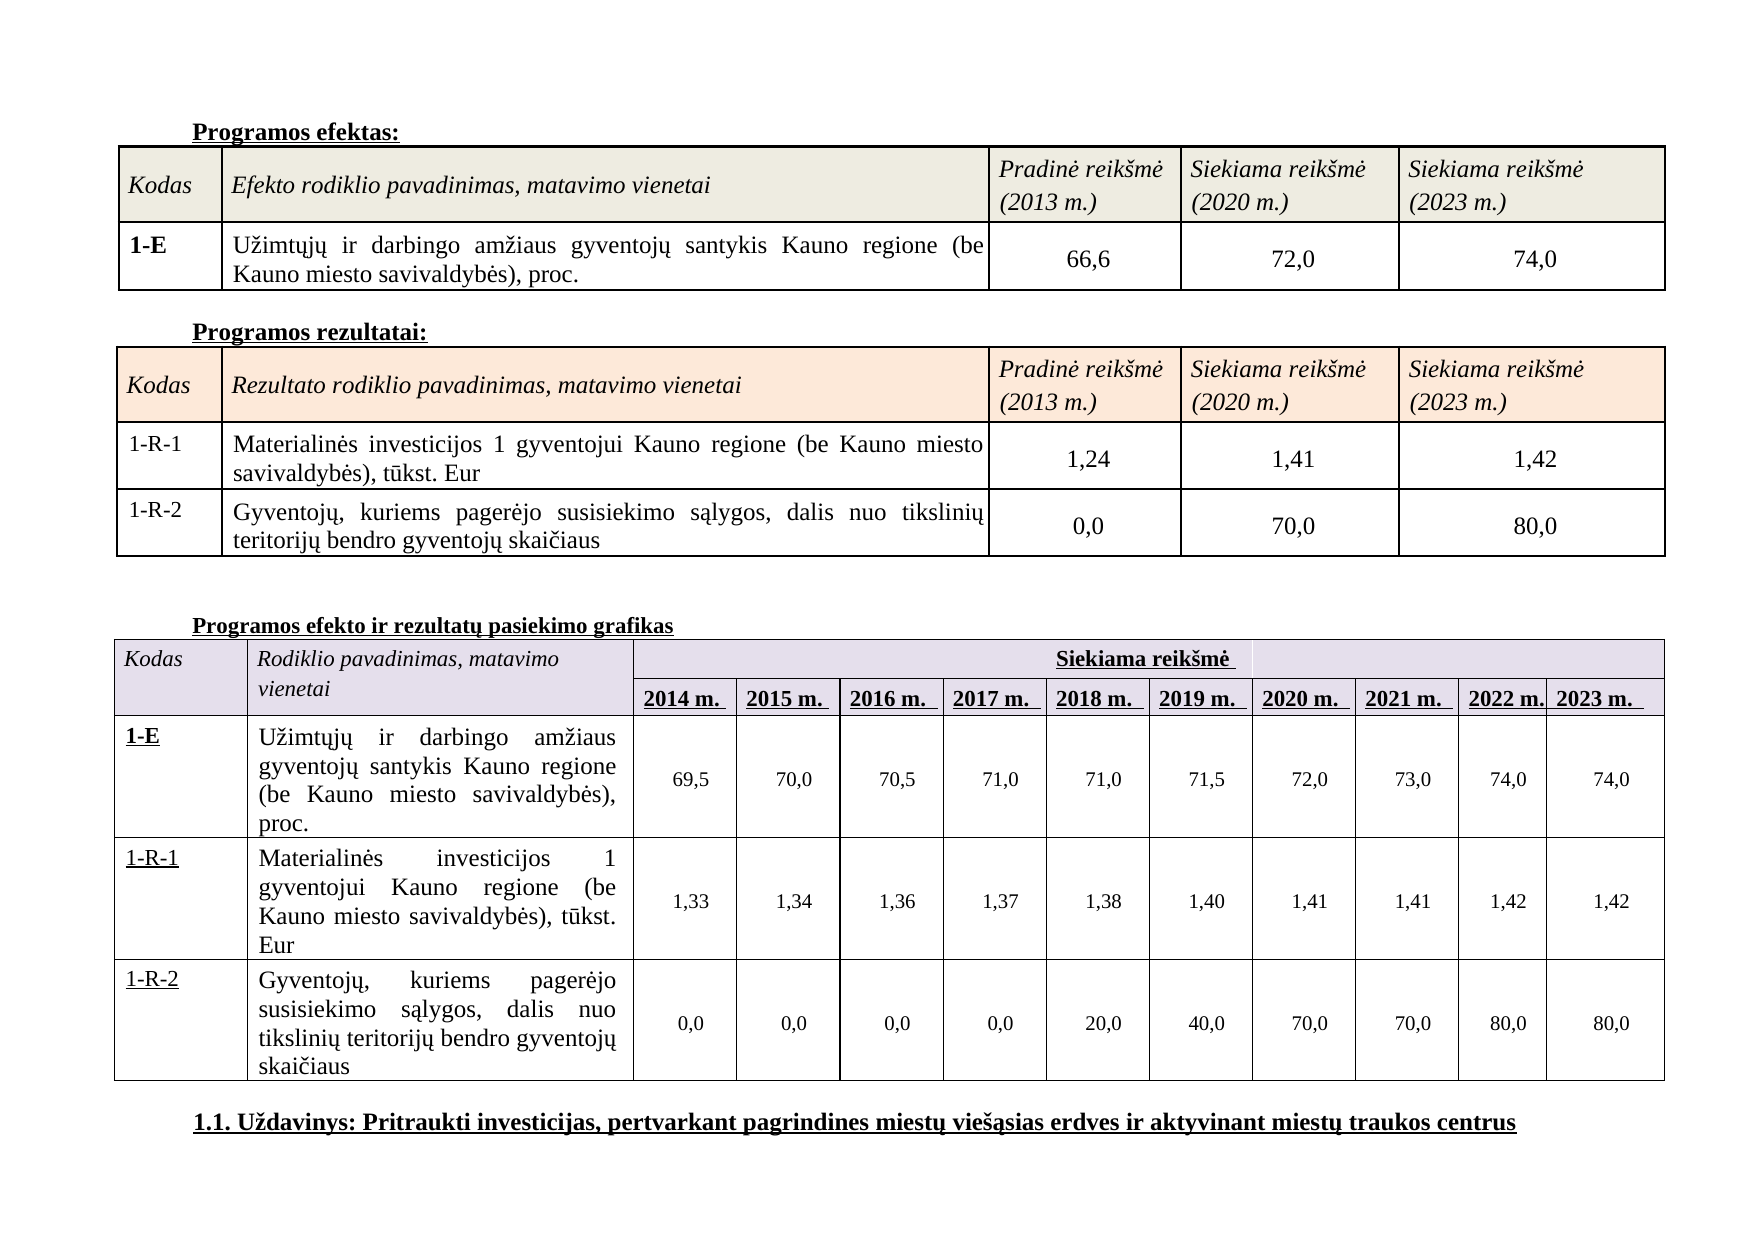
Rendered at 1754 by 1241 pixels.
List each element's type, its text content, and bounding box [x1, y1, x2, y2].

table_cell Gyventojų, kuriems pagerėjo susisiekimo sąlygos, dalis nuo tikslinių teritorijų bendro gyventojų skaičiaus [223, 490, 988, 555]
table_cell 70,0 [1356, 960, 1458, 1080]
table_cell 70,0 [1253, 960, 1355, 1080]
table_header [1253, 640, 1356, 678]
table_cell 2016 m. [841, 679, 943, 715]
table_header Kodas [120, 148, 221, 221]
table_header Kodas [118, 348, 221, 421]
table_cell 1,41 [1356, 838, 1458, 958]
table_cell Materialinės investicijos 1 gyventojui Kauno regione (be Kauno miesto savivaldybės), tūkst. Eur [248, 838, 633, 958]
table_header Siekiama reikšmė [1046, 640, 1252, 678]
table_cell 1-R-2 [115, 960, 247, 1080]
table_header [943, 640, 1046, 678]
table_cell 74,0 [1459, 716, 1546, 837]
table_cell 1,36 [841, 838, 943, 958]
table_cell 1-R-1 [118, 423, 221, 488]
text Programos rezultatai: [118, 317, 1636, 346]
table_header Siekiama reikšmė (2023 m.) [1400, 148, 1664, 221]
table_cell 1,40 [1150, 838, 1252, 958]
table_cell 73,0 [1356, 716, 1458, 837]
table_cell 66,6 [990, 223, 1180, 288]
table_cell 1-E [120, 223, 221, 288]
table_header Kodas [115, 640, 247, 715]
table_cell 72,0 [1253, 716, 1355, 837]
table_cell 2017 m. [944, 679, 1046, 715]
table_cell 2019 m. [1150, 679, 1252, 715]
table_header Rezultato rodiklio pavadinimas, matavimo vienetai [223, 348, 988, 421]
table_header [1356, 640, 1459, 678]
table_cell Materialinės investicijos 1 gyventojui Kauno regione (be Kauno miesto savivaldybės), tūkst. Eur [223, 423, 988, 488]
table_header Pradinė reikšmė (2013 m.) [990, 348, 1180, 421]
table_cell 74,0 [1400, 223, 1664, 288]
table_cell 1,38 [1047, 838, 1149, 958]
table_cell 74,0 [1547, 716, 1664, 837]
table_cell 1,34 [737, 838, 839, 958]
table_cell Gyventojų, kuriems pagerėjo susisiekimo sąlygos, dalis nuo tikslinių teritorijų bendro gyventojų skaičiaus [248, 960, 633, 1080]
table_cell 70,0 [737, 716, 839, 837]
table_cell 1,42 [1400, 423, 1664, 488]
table_cell Užimtųjų ir darbingo amžiaus gyventojų santykis Kauno regione (be Kauno miesto savivaldybės), proc. [223, 223, 988, 288]
table_header [840, 640, 943, 678]
table_cell 80,0 [1547, 960, 1664, 1080]
table_cell 0,0 [990, 490, 1180, 555]
table_cell 71,5 [1150, 716, 1252, 837]
table_cell 1,42 [1547, 838, 1664, 958]
table_header Rodiklio pavadinimas, matavimo vienetai [248, 640, 633, 715]
table_cell 0,0 [634, 960, 736, 1080]
table_cell 0,0 [841, 960, 943, 1080]
table_cell 71,0 [1047, 716, 1149, 837]
table_header Siekiama reikšmė (2023 m.) [1400, 348, 1664, 421]
table_cell 2018 m. [1047, 679, 1149, 715]
text Programos efekto ir rezultatų pasiekimo grafikas [118, 612, 1636, 639]
table_header Pradinė reikšmė (2013 m.) [990, 148, 1180, 221]
table_cell 80,0 [1400, 490, 1664, 555]
text 1.1. Uždavinys: Pritraukti investicijas, pertvarkant pagrindines miestų viešąsias erdves ir aktyvinant miestų traukos centrus [118, 1107, 1636, 1136]
table_cell 70,5 [841, 716, 943, 837]
table_cell 0,0 [944, 960, 1046, 1080]
table_cell 70,0 [1182, 490, 1398, 555]
table_header Efekto rodiklio pavadinimas, matavimo vienetai [223, 148, 988, 221]
table_cell 69,5 [634, 716, 736, 837]
table_cell 40,0 [1150, 960, 1252, 1080]
table_header Siekiama reikšmė (2020 m.) [1182, 148, 1398, 221]
table_cell 1-E [115, 716, 247, 837]
table_cell 72,0 [1182, 223, 1398, 288]
table_cell 71,0 [944, 716, 1046, 837]
table_cell 1,41 [1182, 423, 1398, 488]
table_cell 1,41 [1253, 838, 1355, 958]
table_cell Užimtųjų ir darbingo amžiaus gyventojų santykis Kauno regione (be Kauno miesto savivaldybės), proc. [248, 716, 633, 837]
table_cell 1-R-1 [115, 838, 247, 958]
table_cell 1,24 [990, 423, 1180, 488]
table_cell 2014 m. [634, 679, 736, 715]
text Programos efektas: [118, 117, 1636, 145]
table_cell 2022 m. [1459, 679, 1546, 715]
table_cell 80,0 [1459, 960, 1546, 1080]
table_header Siekiama reikšmė (2020 m.) [1182, 348, 1398, 421]
table_cell 1,37 [944, 838, 1046, 958]
table_header [1459, 640, 1547, 678]
table_cell 1-R-2 [118, 490, 221, 555]
table_cell 20,0 [1047, 960, 1149, 1080]
table_cell 2021 m. [1356, 679, 1458, 715]
table_header [634, 640, 840, 678]
table_cell 0,0 [737, 960, 839, 1080]
table_cell 2020 m. [1253, 679, 1355, 715]
table_cell 1,42 [1459, 838, 1546, 958]
table_cell 2023 m. [1547, 679, 1664, 715]
table_cell 1,33 [634, 838, 736, 958]
table_cell 2015 m. [737, 679, 839, 715]
table_header [1547, 640, 1664, 678]
